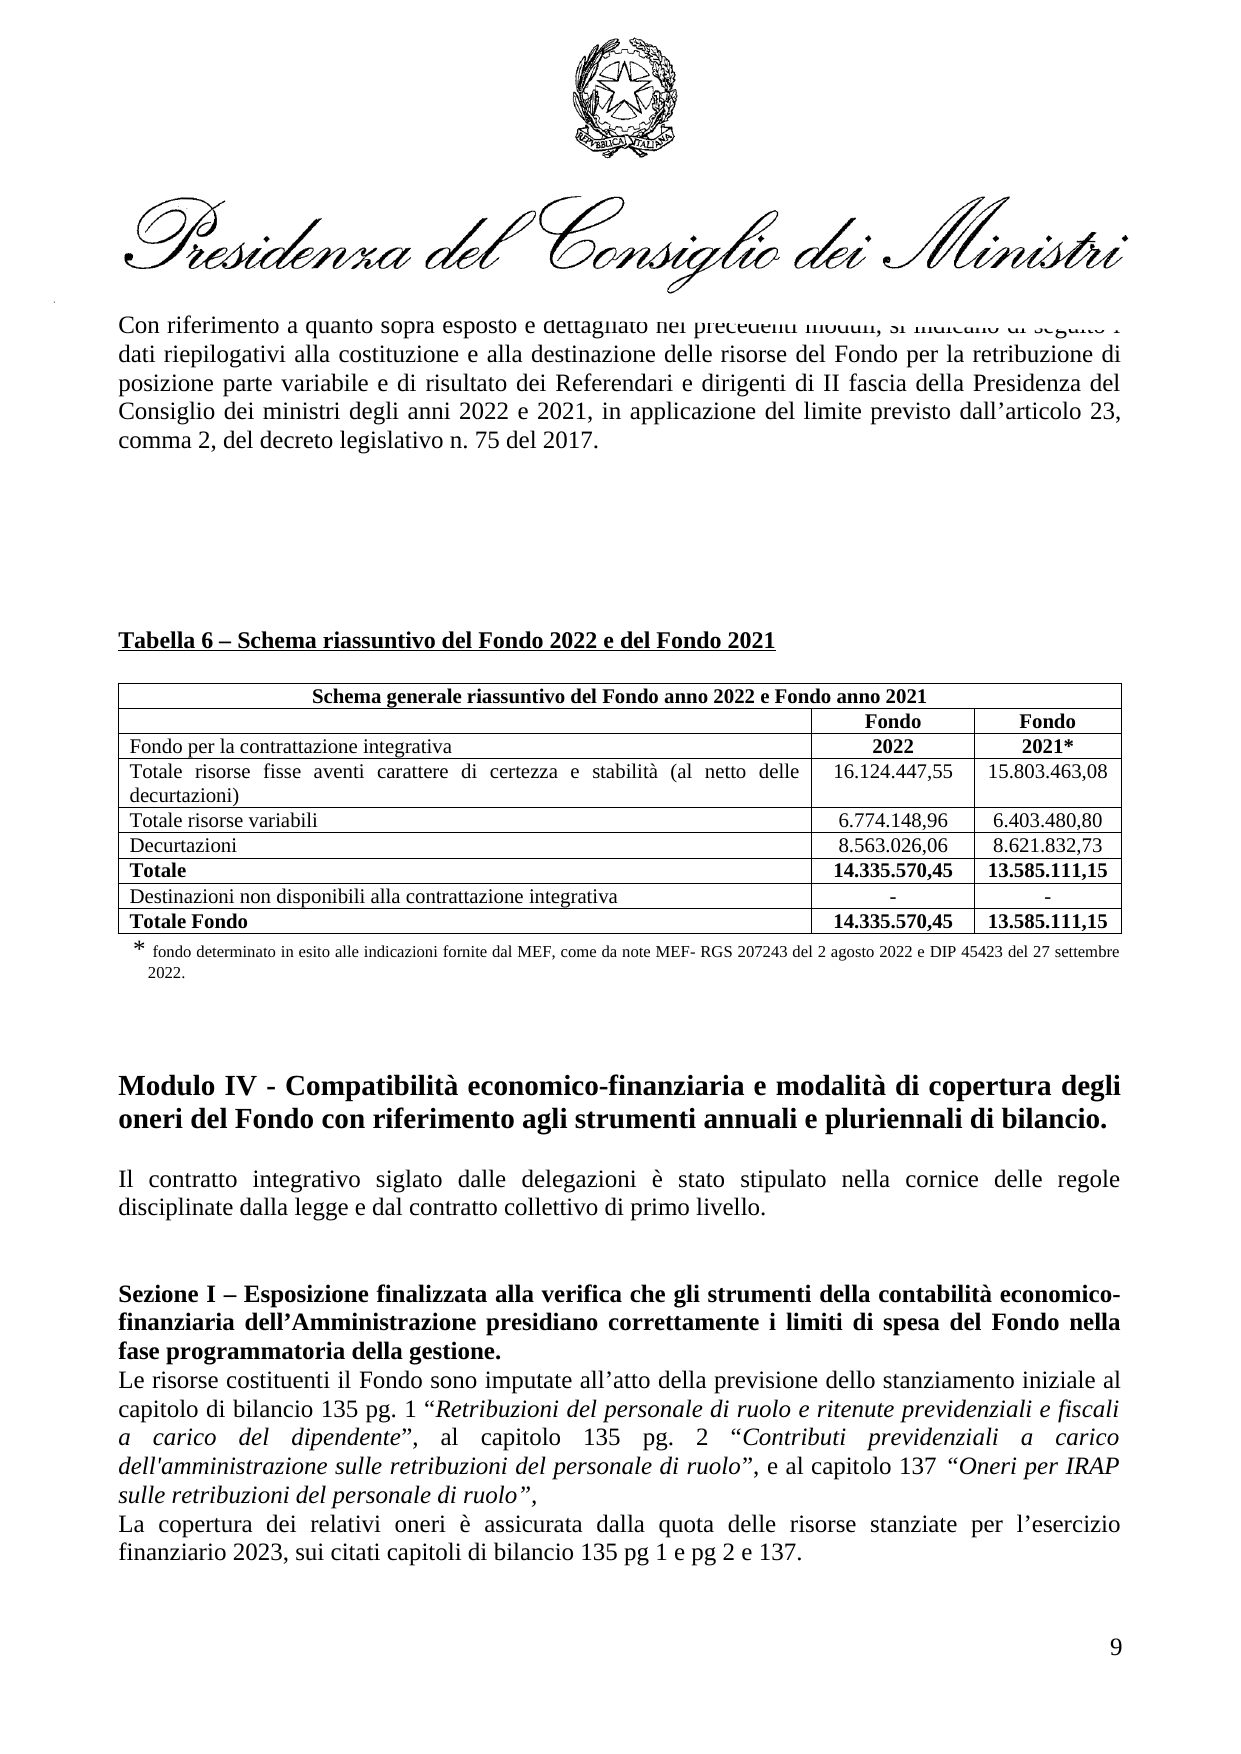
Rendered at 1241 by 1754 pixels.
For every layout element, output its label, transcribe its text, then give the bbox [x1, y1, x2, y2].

table_cell 2022 [812, 734, 974, 758]
text Tabella 6 – Schema riassuntivo del Fondo 2022 e del Fondo 2021 [118, 626, 1122, 654]
table_cell 13.585.111,15 [975, 859, 1121, 882]
table_cell 6.774.148,96 [812, 808, 974, 832]
table_cell 14.335.570,45 [812, 859, 974, 882]
table_cell 13.585.111,15 [975, 909, 1121, 933]
table_cell Totale [119, 859, 811, 882]
text Con riferimento a quanto sopra esposto e dettagliato nei precedenti moduli, si indicano di seguito i dati riepilogativi alla costituzione e alla destinazione delle risorse del Fondo per la retribuzione di posizione parte variabile e di risultato dei Referendari e dirigenti di II fascia della Presidenza del Consiglio dei ministri degli anni 2022 e 2021, in applicazione del limite previsto dall’articolo 23, comma 2, del decreto legislativo n. 75 del 2017. [118, 313, 1122, 454]
table_header Schema generale riassuntivo del Fondo anno 2022 e Fondo anno 2021 [119, 684, 1121, 708]
table_cell 16.124.447,55 [812, 759, 974, 807]
table_cell 8.621.832,73 [975, 833, 1121, 857]
table_cell Totale Fondo [119, 909, 811, 933]
table_cell Totale risorse fisse aventi carattere di certezza e stabilità (al netto delle decurtazioni) [119, 759, 811, 807]
text Modulo IV - Compatibilità economico-finanziaria e modalità di copertura degli oneri del Fondo con riferimento agli strumenti annuali e pluriennali di bilancio. [118, 1068, 1122, 1135]
table_cell Fondo per la contrattazione integrativa [119, 734, 811, 758]
table_cell 8.563.026,06 [812, 833, 974, 857]
table_cell Fondo [812, 709, 974, 733]
table_cell 2021* [975, 734, 1121, 758]
table_cell Destinazioni non disponibili alla contrattazione integrativa [119, 884, 811, 908]
text Le risorse costituenti il Fondo sono imputate all’atto della previsione dello stanziamento iniziale al capitolo di bilancio 135 pg. 1 “Retribuzioni del personale di ruolo e ritenute previdenziali e fiscali a carico del dipendente”, al capitolo 135 pg. 2 “Contributi previdenziali a carico dell'amministrazione sulle retribuzioni del personale di ruolo”, e al capitolo 137 “Oneri per IRAP sulle retribuzioni del personale di ruolo”, [118, 1365, 1122, 1509]
table_cell Fondo [975, 709, 1121, 733]
table_cell 6.403.480,80 [975, 808, 1121, 832]
text La copertura dei relativi oneri è assicurata dalla quota delle risorse stanziate per l’esercizio finanziario 2023, sui citati capitoli di bilancio 135 pg 1 e pg 2 e 137. [118, 1509, 1122, 1566]
table_cell - [975, 884, 1121, 908]
table_cell 14.335.570,45 [812, 909, 974, 933]
table_cell [119, 709, 811, 733]
text Sezione I – Esposizione finalizzata alla verifica che gli strumenti della contabilità economico-finanziaria dell’Amministrazione presidiano correttamente i limiti di spesa del Fondo nella fase programmatoria della gestione. [118, 1279, 1122, 1365]
table_cell Totale risorse variabili [119, 808, 811, 832]
table_cell Decurtazioni [119, 833, 811, 857]
table_cell - [812, 884, 974, 908]
table_cell 15.803.463,08 [975, 759, 1121, 807]
text Il contratto integrativo siglato dalle delegazioni è stato stipulato nella cornice delle regole disciplinate dalla legge e dal contratto collettivo di primo livello. [118, 1164, 1122, 1221]
text * fondo determinato in esito alle indicazioni fornite dal MEF, come da note MEF- RGS 207243 del 2 agosto 2022 e DIP 45423 del 27 settembre 2022. [133, 934, 1122, 982]
